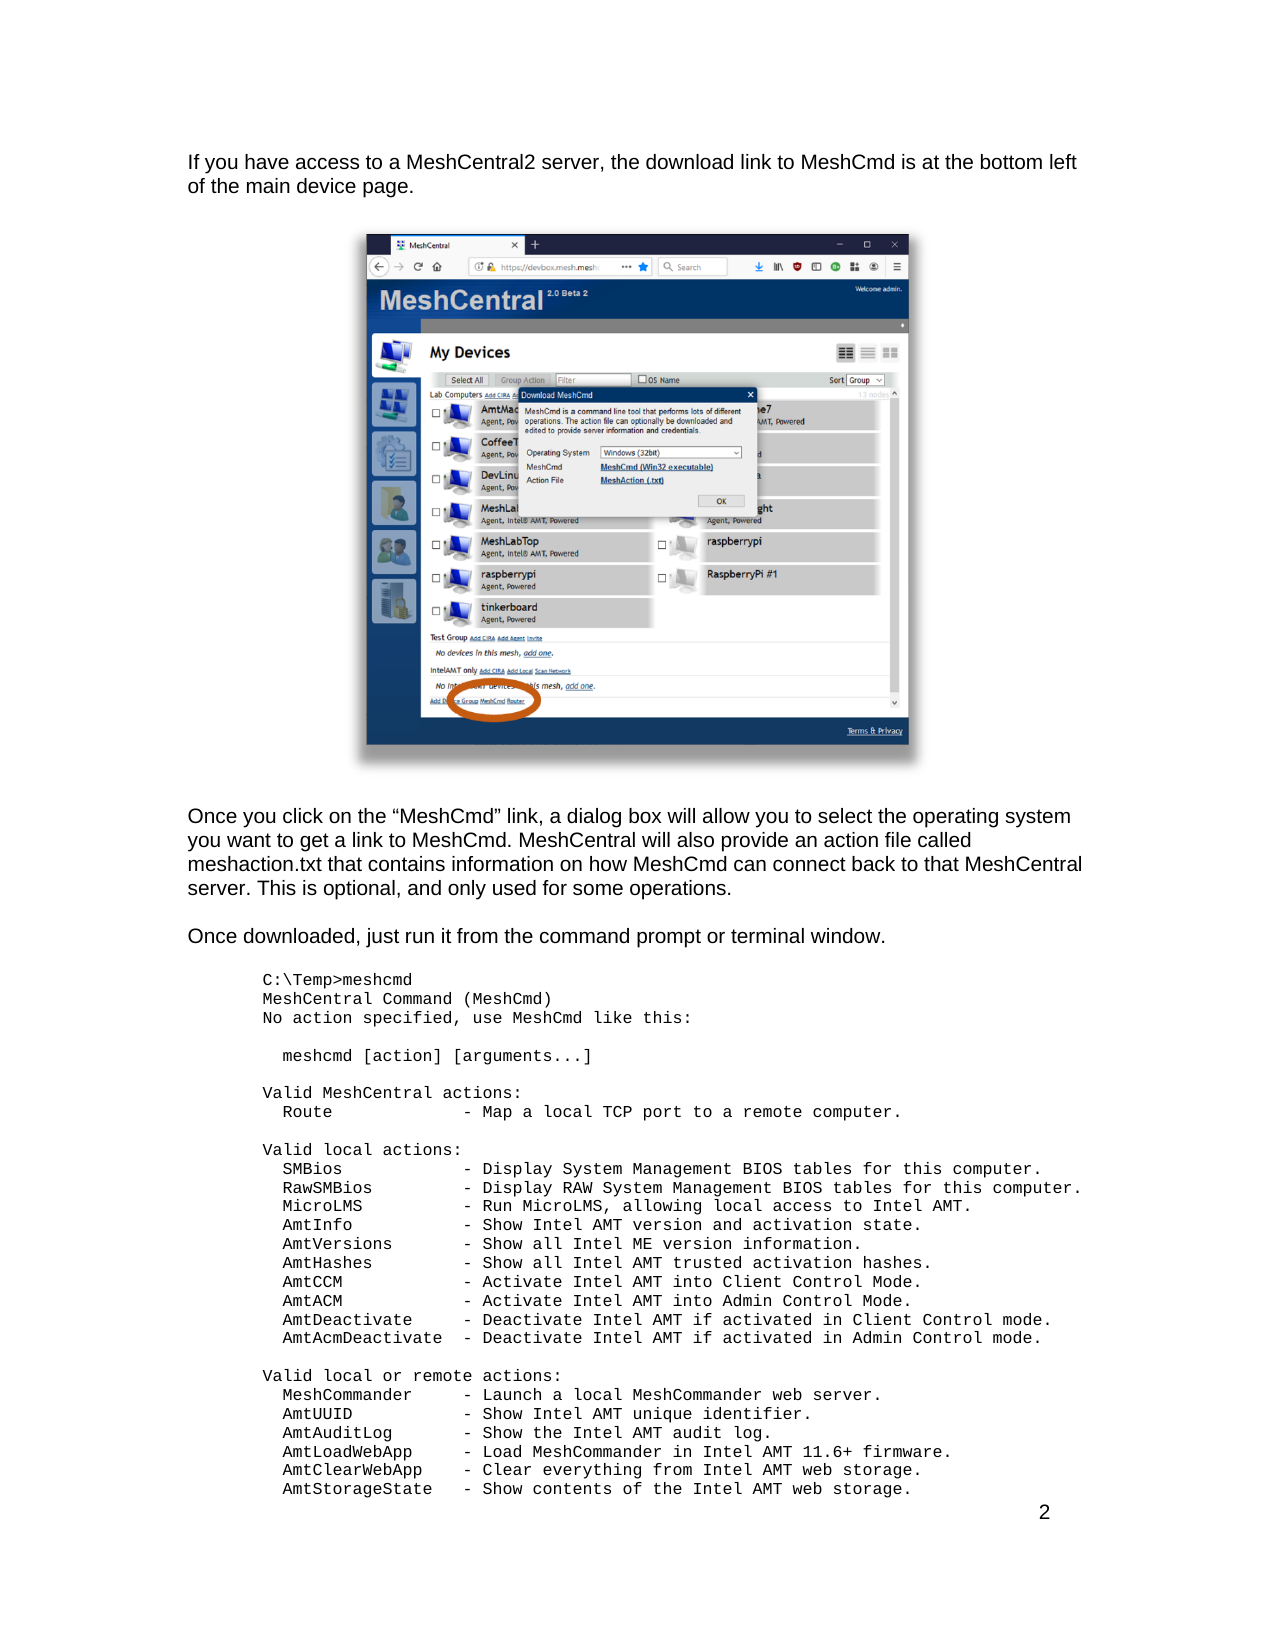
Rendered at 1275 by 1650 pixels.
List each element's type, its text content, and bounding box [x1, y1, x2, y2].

text meshcmd [action] [arguments...] [262, 1047, 1087, 1066]
text AmtVersions - Show all Intel ME version information. [262, 1236, 1087, 1254]
text Once downloaded, just run it from the command prompt or terminal window. [187, 924, 1087, 948]
text MeshCentral Command (MeshCmd) [262, 991, 1087, 1009]
text SMBios - Display System Management BIOS tables for this computer. [262, 1160, 1087, 1179]
text AmtACM - Activate Intel AMT into Admin Control Mode. [262, 1292, 1087, 1311]
text Route - Map a local TCP port to a remote computer. [262, 1104, 1087, 1123]
text Valid local actions: [262, 1141, 1087, 1160]
text AmtUUID - Show Intel AMT unique identifier. [262, 1405, 1087, 1424]
text MicroLMS - Run MicroLMS, allowing local access to Intel AMT. [262, 1198, 1087, 1217]
text AmtInfo - Show Intel AMT version and activation state. [262, 1217, 1087, 1236]
text AmtClearWebApp - Clear everything from Intel AMT web storage. [262, 1462, 1087, 1481]
text Valid MeshCentral actions: [262, 1085, 1087, 1104]
text Once you click on the “MeshCmd” link, a dialog box will allow you to select the operating system you want to get a link to MeshCmd. MeshCentral will also provide an action file called meshaction.txt that contains information on how MeshCmd can connect back to that MeshCentral server. This is optional, and only used for some operations. [187, 804, 1087, 900]
text If you have access to a MeshCentral2 server, the download link to MeshCmd is at the bottom left of the main device page. [187, 150, 1087, 198]
text AmtCCM - Activate Intel AMT into Client Control Mode. [262, 1273, 1087, 1292]
text C:\Temp>meshcmd [262, 972, 1087, 991]
text AmtLoadWebApp - Load MeshCommander in Intel AMT 11.6+ firmware. [262, 1443, 1087, 1462]
text Valid local or remote actions: [262, 1368, 1087, 1387]
text AmtAcmDeactivate - Deactivate Intel AMT if activated in Admin Control mode. [262, 1330, 1087, 1349]
text RawSMBios - Display RAW System Management BIOS tables for this computer. [262, 1179, 1087, 1198]
text AmtDeactivate - Deactivate Intel AMT if activated in Client Control mode. [262, 1311, 1087, 1330]
text AmtHashes - Show all Intel AMT trusted activation hashes. [262, 1254, 1087, 1273]
text AmtAuditLog - Show the Intel AMT audit log. [262, 1424, 1087, 1443]
text AmtStorageState - Show contents of the Intel AMT web storage. [262, 1481, 1087, 1500]
text MeshCommander - Launch a local MeshCommander web server. [262, 1387, 1087, 1405]
text No action specified, use MeshCmd like this: [262, 1009, 1087, 1028]
